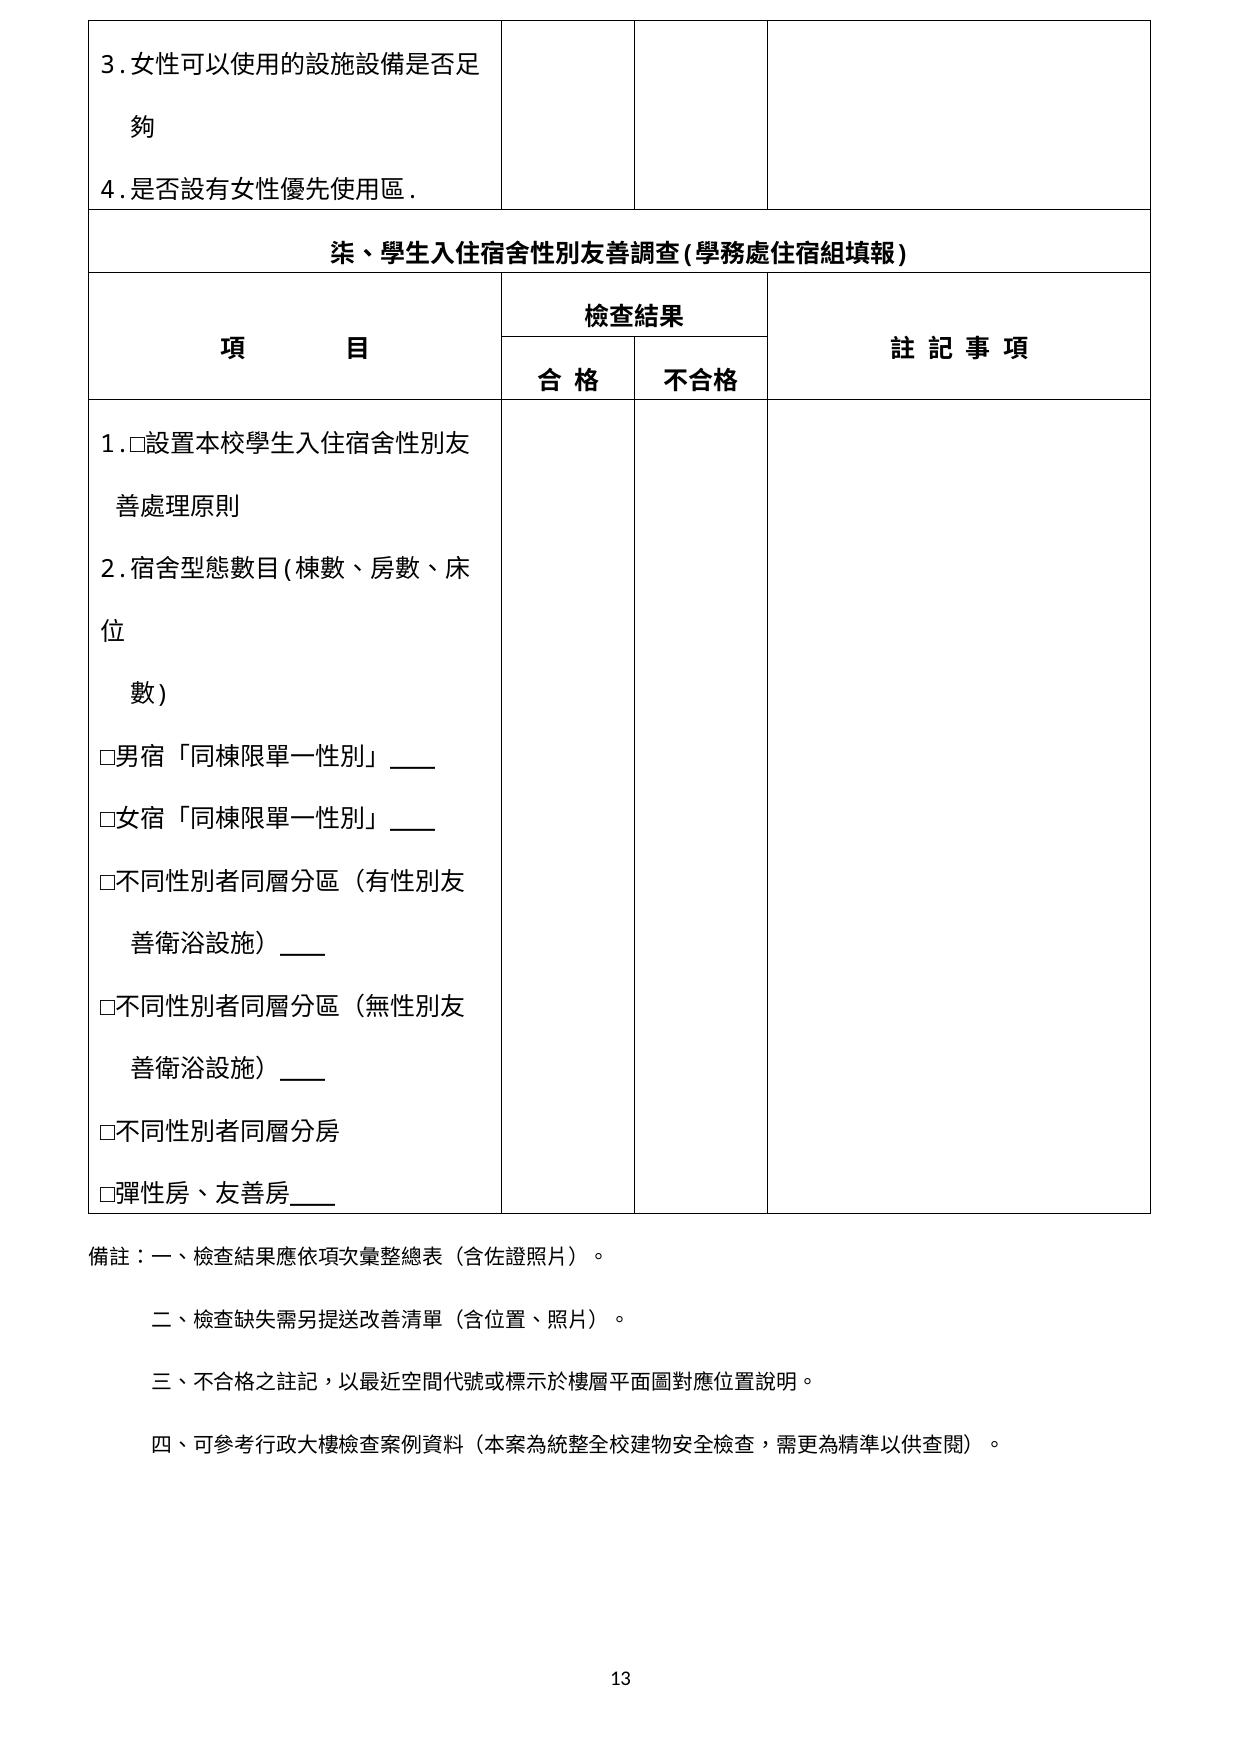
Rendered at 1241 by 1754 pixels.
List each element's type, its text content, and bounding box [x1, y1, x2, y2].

table_cell [635, 400, 767, 1213]
table_cell 不合格 [635, 337, 767, 399]
text 四、可參考行政大樓檢查案例資料（本案為統整全校建物安全檢查，需更為精準以供查閱）。 [89, 1401, 1152, 1464]
text 備註：一、檢查結果應依項次彙整總表（含佐證照片）。 [89, 1214, 1152, 1276]
table_cell 3.女性可以使用的設施設備是否足 夠 4.是否設有女性優先使用區. [89, 21, 501, 209]
table_cell [502, 21, 634, 209]
table_cell 檢查結果 [502, 273, 767, 336]
table_cell 合 格 [502, 337, 634, 399]
table_cell [635, 21, 767, 209]
table_cell 項 目 [89, 273, 501, 399]
table_cell 柒、學生入住宿舍性別友善調查(學務處住宿組填報) [89, 210, 1150, 272]
table_cell [502, 400, 634, 1213]
table_cell 註 記 事 項 [768, 273, 1150, 399]
table_cell [768, 21, 1150, 209]
table_cell [768, 400, 1150, 1213]
table_cell 1.□設置本校學生入住宿舍性別友 善處理原則 2.宿舍型態數目(棟數、房數、床位 數) □男宿「同棟限單一性別」___ □女宿「同棟限單一性別」___ □不同性別者同層分區（有性別友 善衛浴設施）___ □不同性別者同層分區（無性別友 善衛浴設施）___ □不同性別者同層分房 □彈性房、友善房___ [89, 400, 501, 1213]
text 二、檢查缺失需另提送改善清單（含位置、照片）。 [89, 1276, 1152, 1339]
text 三、不合格之註記，以最近空間代號或標示於樓層平面圖對應位置說明。 [89, 1339, 1152, 1401]
